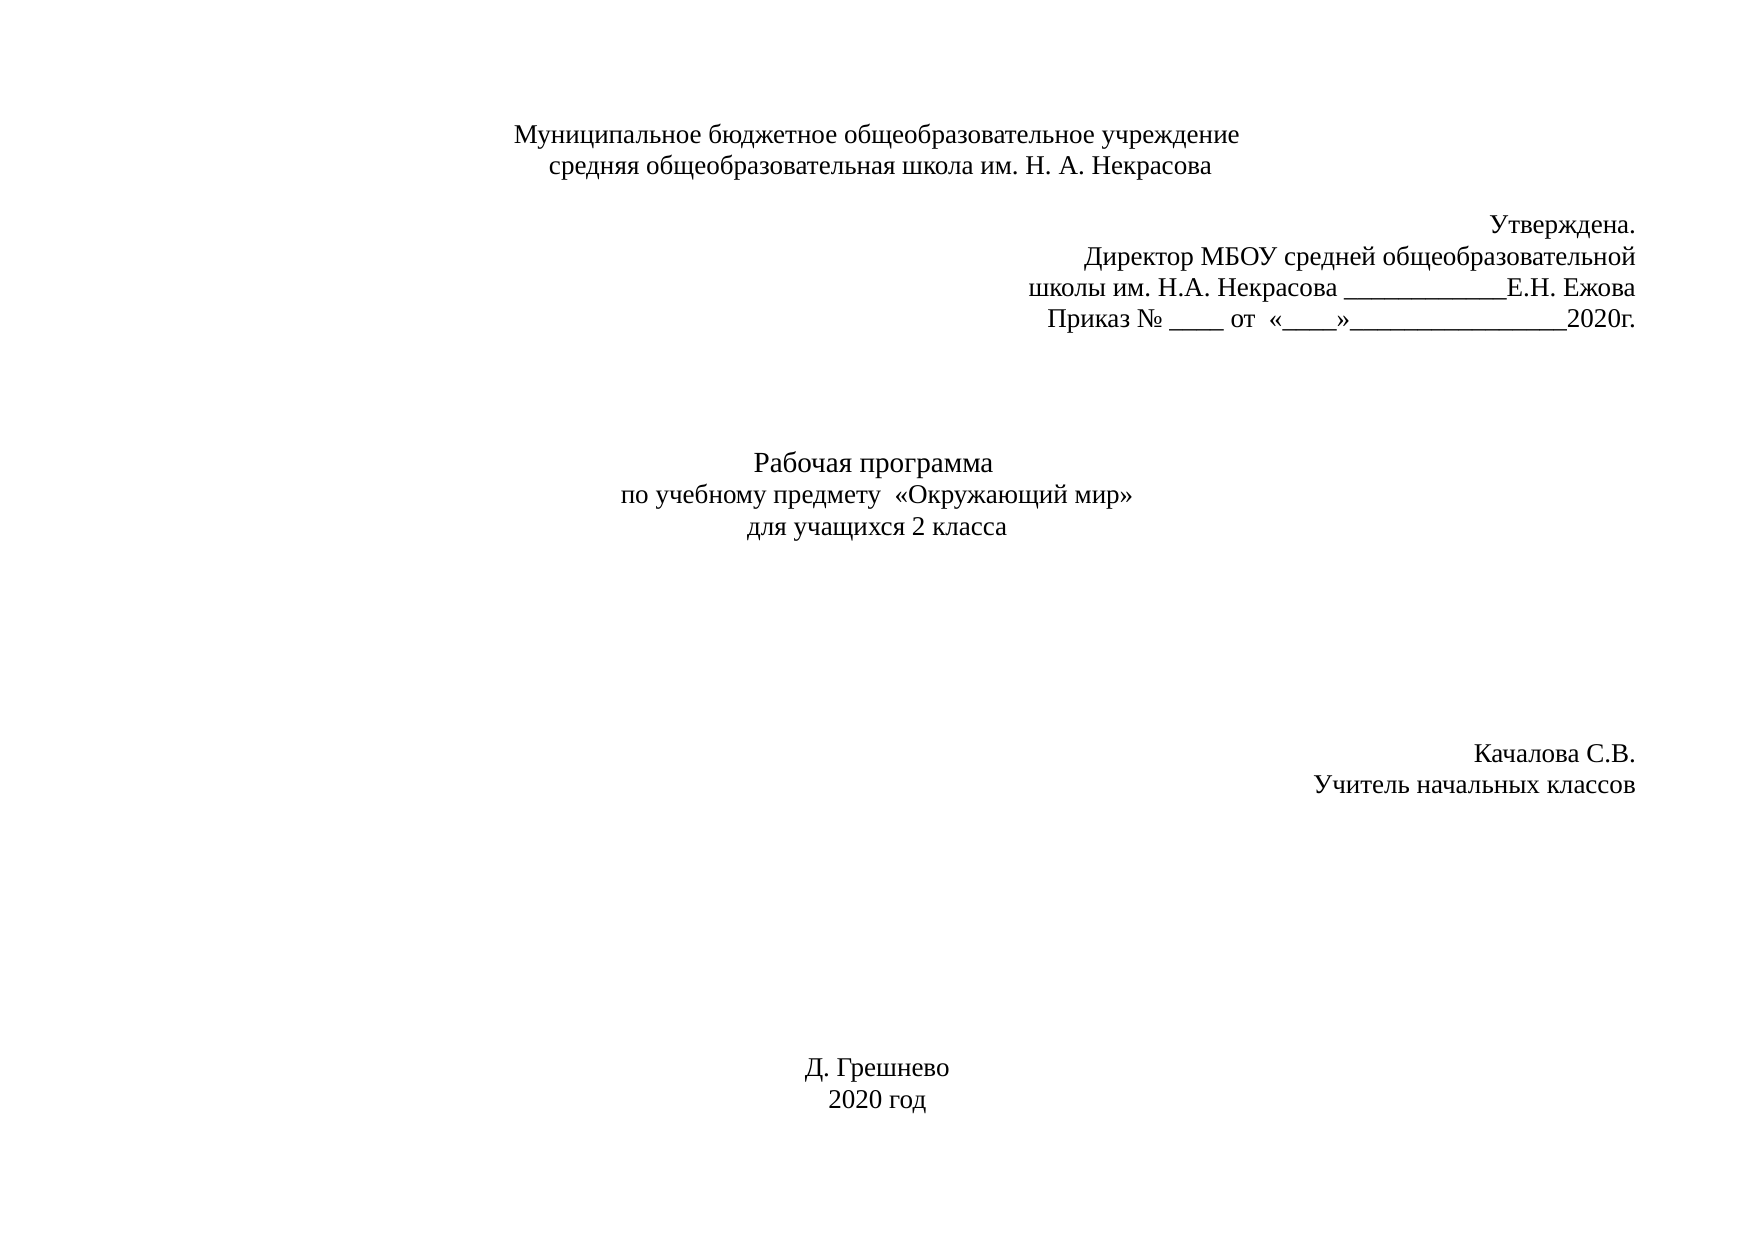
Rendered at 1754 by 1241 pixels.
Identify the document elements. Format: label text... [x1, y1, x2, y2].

text Рабочая программа [118, 445, 1636, 479]
text Учитель начальных классов [118, 768, 1636, 799]
text 2020 год [59, 1083, 1636, 1114]
text для учащихся 2 класса [118, 510, 1636, 541]
text Качалова С.В. [118, 737, 1636, 768]
text Приказ № ____ от «____»________________2020г. [118, 302, 1636, 333]
text по учебному предмету «Окружающий мир» [118, 479, 1636, 510]
text Директор МБОУ средней общеобразовательной [118, 239, 1636, 271]
text Д. Грешнево [118, 1052, 1636, 1083]
text средняя общеобразовательная школа им. Н. А. Некрасова [118, 149, 1636, 180]
text Утверждена. [118, 208, 1636, 239]
text школы им. Н.А. Некрасова ____________Е.Н. Ежова [118, 271, 1636, 302]
text Муниципальное бюджетное общеобразовательное учреждение [118, 118, 1636, 149]
